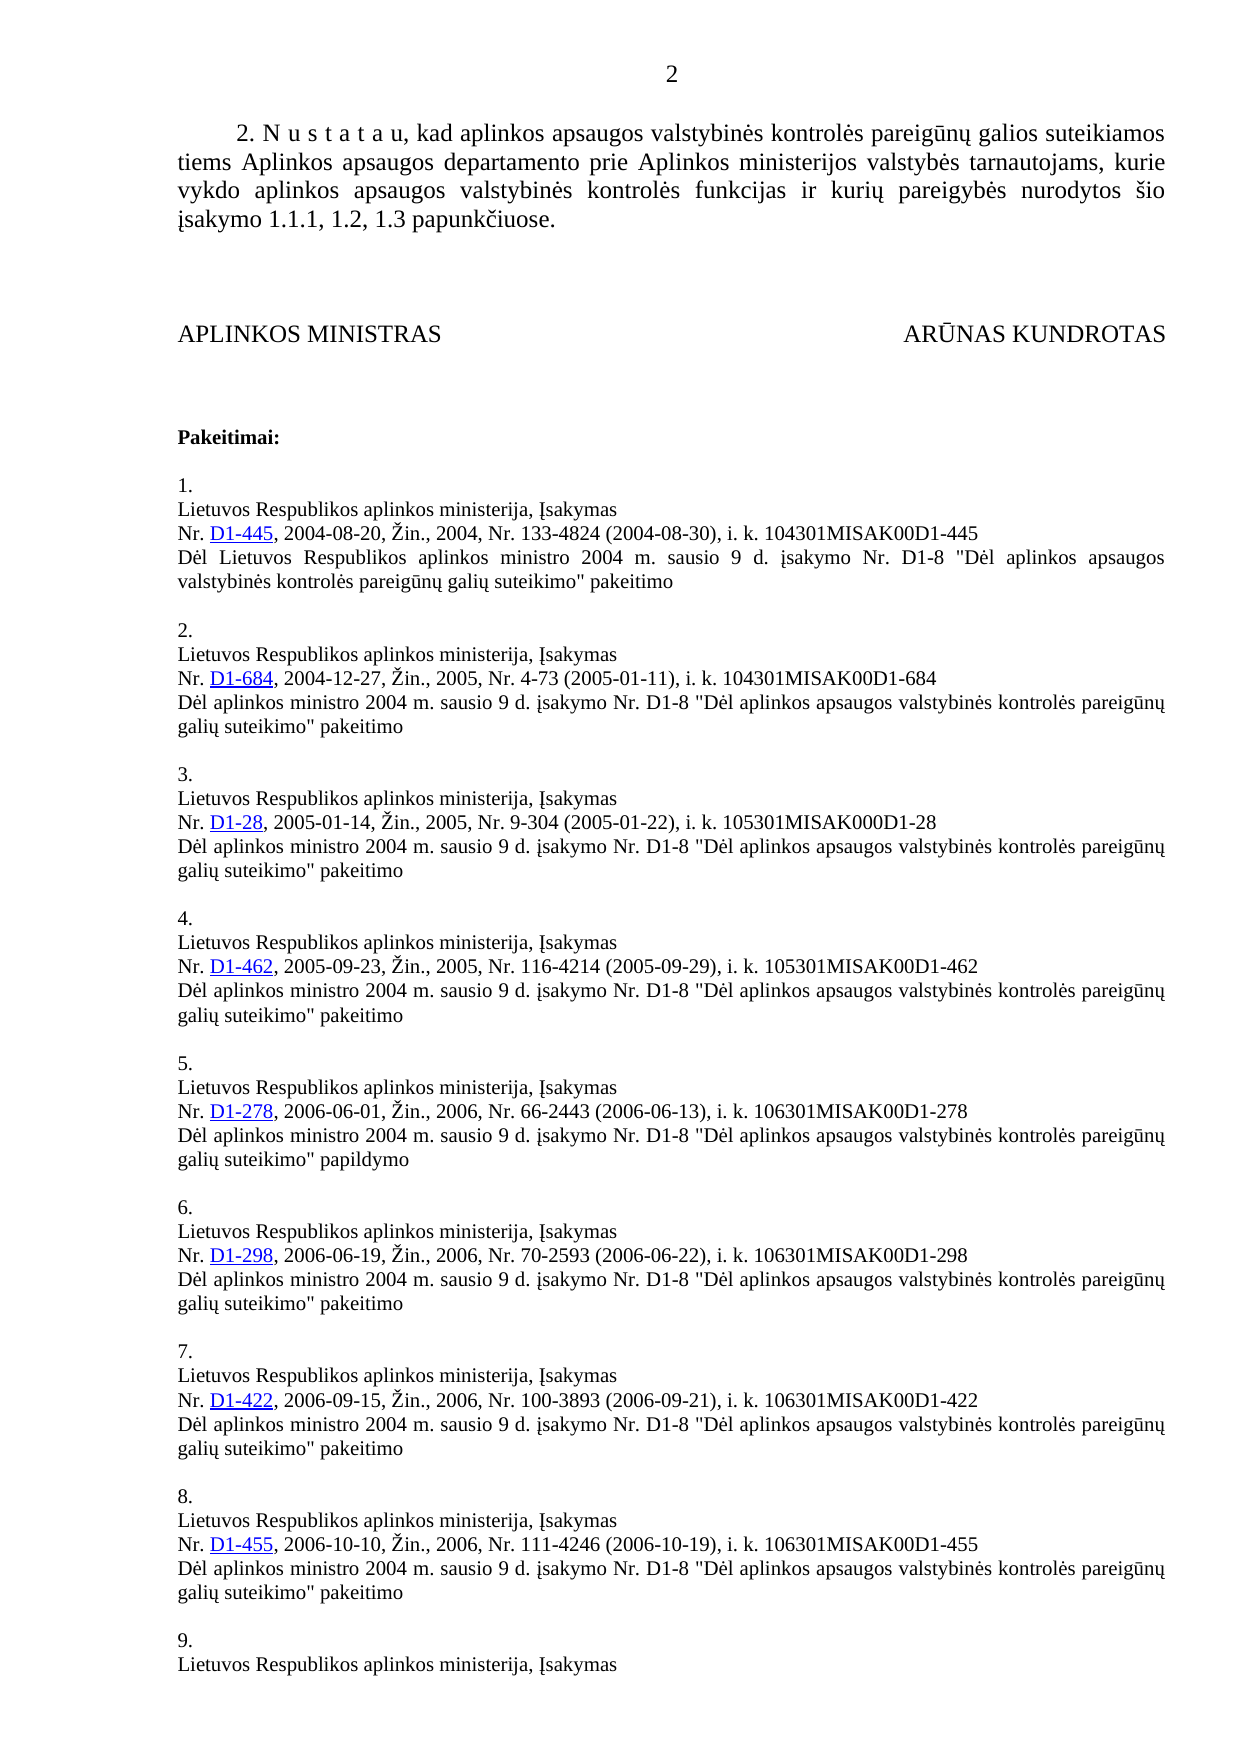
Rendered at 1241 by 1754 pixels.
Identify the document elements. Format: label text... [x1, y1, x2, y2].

text Nr. D1-278, 2006-06-01, Žin., 2006, Nr. 66-2443 (2006-06-13), i. k. 106301MISAK00D1-278 [177, 1099, 1166, 1123]
text Nr. D1-28, 2005-01-14, Žin., 2005, Nr. 9-304 (2005-01-22), i. k. 105301MISAK000D1-28 [177, 810, 1166, 834]
text Dėl aplinkos ministro 2004 m. sausio 9 d. įsakymo Nr. D1-8 "Dėl aplinkos apsaugos valstybinės kontrolės pareigūnų galių suteikimo" pakeitimo [177, 690, 1166, 738]
text Lietuvos Respublikos aplinkos ministerija, Įsakymas [177, 642, 1166, 666]
text Dėl aplinkos ministro 2004 m. sausio 9 d. įsakymo Nr. D1-8 "Dėl aplinkos apsaugos valstybinės kontrolės pareigūnų galių suteikimo" pakeitimo [177, 1556, 1166, 1604]
text Lietuvos Respublikos aplinkos ministerija, Įsakymas [177, 1219, 1166, 1243]
text Dėl Lietuvos Respublikos aplinkos ministro 2004 m. sausio 9 d. įsakymo Nr. D1-8 "Dėl aplinkos apsaugos valstybinės kontrolės pareigūnų galių suteikimo" pakeitimo [177, 545, 1166, 593]
text Lietuvos Respublikos aplinkos ministerija, Įsakymas [177, 1508, 1166, 1532]
text Lietuvos Respublikos aplinkos ministerija, Įsakymas [177, 1652, 1166, 1676]
text 2. [177, 617, 1166, 642]
text Dėl aplinkos ministro 2004 m. sausio 9 d. įsakymo Nr. D1-8 "Dėl aplinkos apsaugos valstybinės kontrolės pareigūnų galių suteikimo" pakeitimo [177, 834, 1166, 882]
text 2. N u s t a t a u, kad aplinkos apsaugos valstybinės kontrolės pareigūnų galios suteikiamos tiems Aplinkos apsaugos departamento prie Aplinkos ministerijos valstybės tarnautojams, kurie vykdo aplinkos apsaugos valstybinės kontrolės funkcijas ir kurių pareigybės nurodytos šio įsakymo 1.1.1, 1.2, 1.3 papunkčiuose. [177, 118, 1166, 233]
text 5. [177, 1051, 1166, 1075]
text Dėl aplinkos ministro 2004 m. sausio 9 d. įsakymo Nr. D1-8 "Dėl aplinkos apsaugos valstybinės kontrolės pareigūnų galių suteikimo" papildymo [177, 1123, 1166, 1171]
text Pakeitimai: [177, 425, 1166, 449]
text Nr. D1-455, 2006-10-10, Žin., 2006, Nr. 111-4246 (2006-10-19), i. k. 106301MISAK00D1-455 [177, 1532, 1166, 1556]
text 4. [177, 906, 1166, 930]
text Nr. D1-298, 2006-06-19, Žin., 2006, Nr. 70-2593 (2006-06-22), i. k. 106301MISAK00D1-298 [177, 1243, 1166, 1267]
text 6. [177, 1195, 1166, 1219]
text APLINKOS MINISTRAS ARŪNAS KUNDROTAS [177, 319, 1166, 348]
text 1. [177, 473, 1166, 497]
text Lietuvos Respublikos aplinkos ministerija, Įsakymas [177, 1363, 1166, 1387]
text 8. [177, 1484, 1166, 1508]
text Dėl aplinkos ministro 2004 m. sausio 9 d. įsakymo Nr. D1-8 "Dėl aplinkos apsaugos valstybinės kontrolės pareigūnų galių suteikimo" pakeitimo [177, 1267, 1166, 1315]
text Dėl aplinkos ministro 2004 m. sausio 9 d. įsakymo Nr. D1-8 "Dėl aplinkos apsaugos valstybinės kontrolės pareigūnų galių suteikimo" pakeitimo [177, 1412, 1166, 1460]
text Nr. D1-462, 2005-09-23, Žin., 2005, Nr. 116-4214 (2005-09-29), i. k. 105301MISAK00D1-462 [177, 954, 1166, 978]
text Dėl aplinkos ministro 2004 m. sausio 9 d. įsakymo Nr. D1-8 "Dėl aplinkos apsaugos valstybinės kontrolės pareigūnų galių suteikimo" pakeitimo [177, 978, 1166, 1027]
text 7. [177, 1339, 1166, 1363]
text Lietuvos Respublikos aplinkos ministerija, Įsakymas [177, 786, 1166, 810]
text Nr. D1-445, 2004-08-20, Žin., 2004, Nr. 133-4824 (2004-08-30), i. k. 104301MISAK00D1-445 [177, 521, 1166, 545]
text Nr. D1-684, 2004-12-27, Žin., 2005, Nr. 4-73 (2005-01-11), i. k. 104301MISAK00D1-684 [177, 666, 1166, 690]
text Nr. D1-422, 2006-09-15, Žin., 2006, Nr. 100-3893 (2006-09-21), i. k. 106301MISAK00D1-422 [177, 1387, 1166, 1412]
text 3. [177, 762, 1166, 786]
text Lietuvos Respublikos aplinkos ministerija, Įsakymas [177, 1075, 1166, 1099]
text 9. [177, 1628, 1166, 1652]
text Lietuvos Respublikos aplinkos ministerija, Įsakymas [177, 930, 1166, 954]
text Lietuvos Respublikos aplinkos ministerija, Įsakymas [177, 497, 1166, 521]
